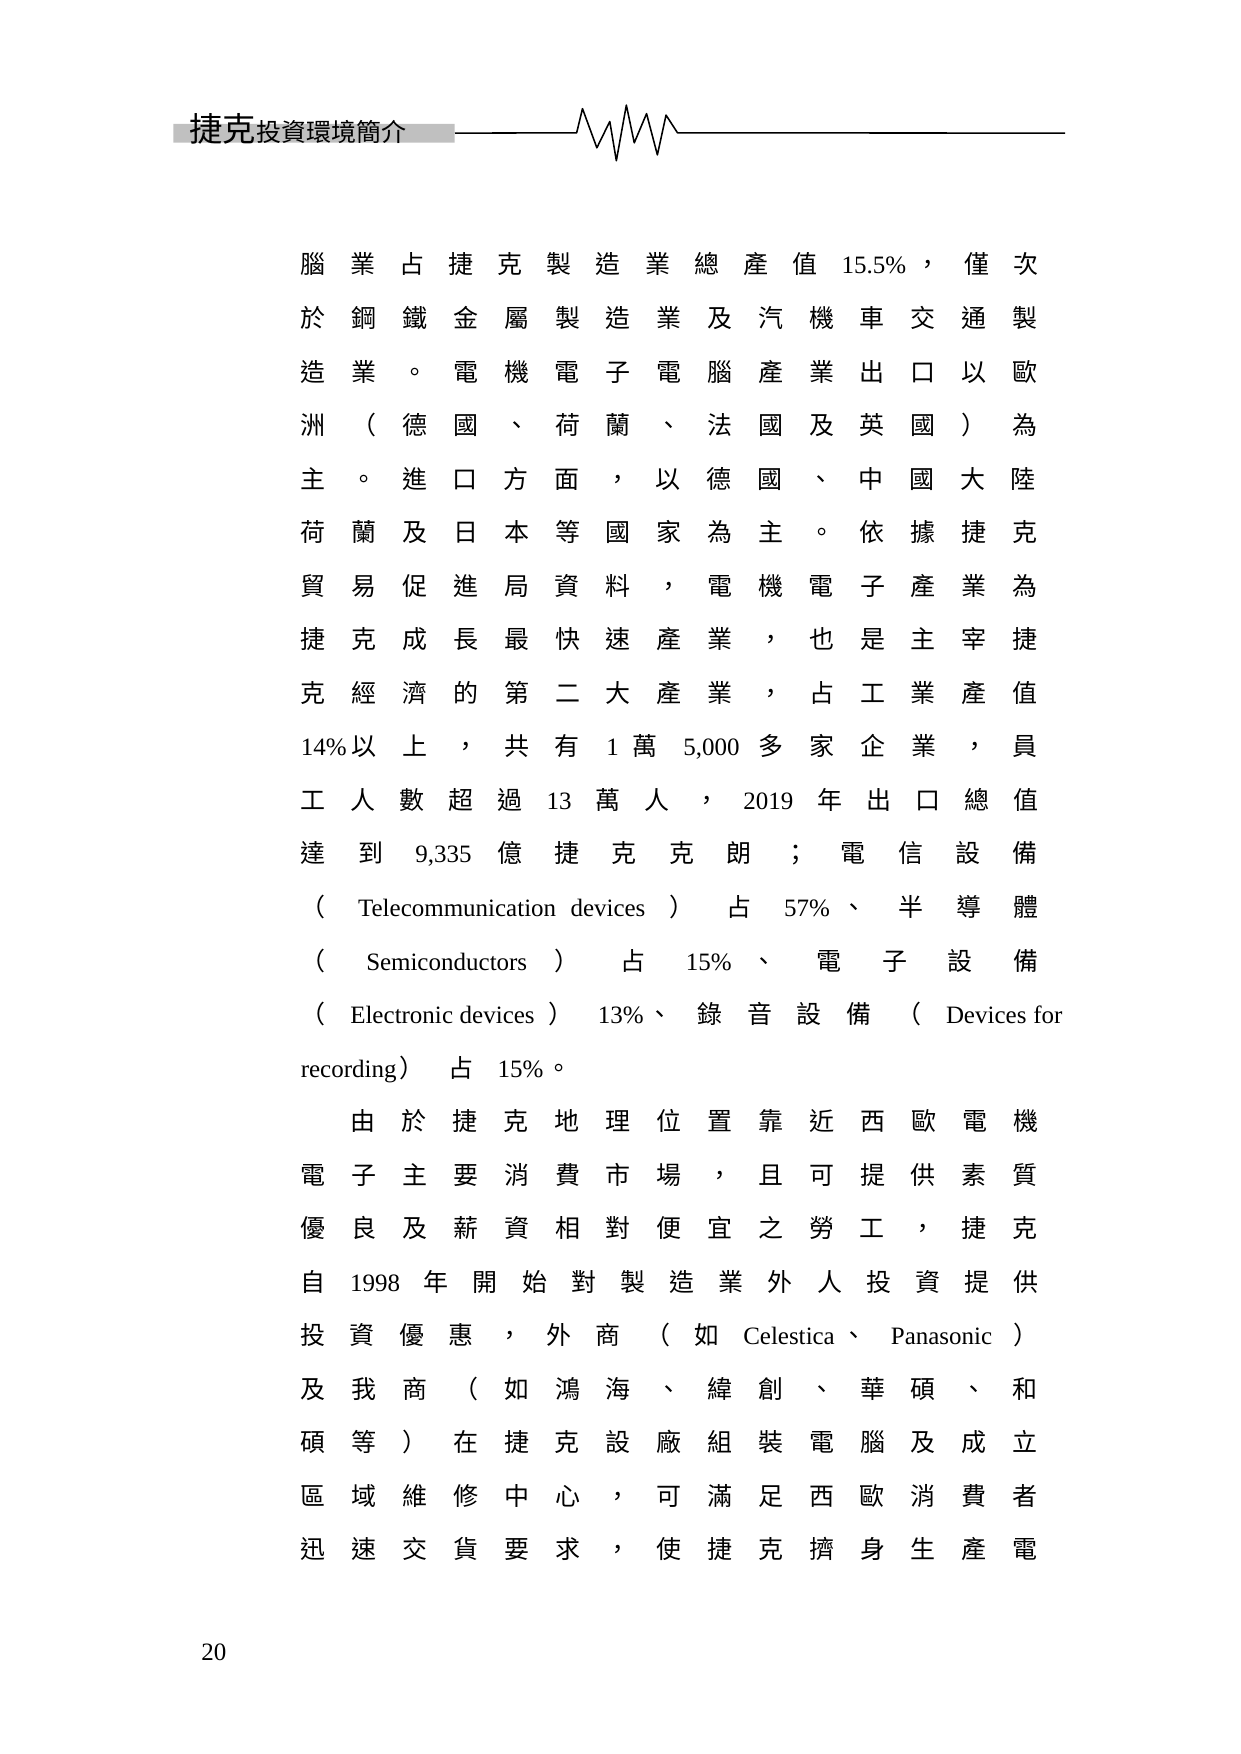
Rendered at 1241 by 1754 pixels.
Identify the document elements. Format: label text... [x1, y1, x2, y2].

text 捷克電子工程和電子產業發展始於20世紀初，產品涵蓋廣泛，從電力引擎、電源供應器到消費電子產品和微晶片都有。捷克電機電子電腦業占捷克製造業總產值15.5%，僅次於鋼鐵金屬製造業及汽機車交通製造業。電機電子電腦產業出口以歐洲（德國、荷蘭、法國及英國）為主。進口方面，以德國、中國大陸、荷蘭及日本等國家為主。依據捷克貿易促進局資料，電機電子產業為捷克成長最快速產業，也是主宰捷克經濟的第二大產業，占工業產值14%以上，共有1萬5,000多家企業，員工人數超過13萬人，2019年出口總值達到9,335億捷克克朗；電信設備（Telecommunication devices）占57%、半導體（Semiconductors）占15%、電子設備（Electronic devices）13%、錄音設備（Devices for recording）占15%。 [276, 236, 1063, 1093]
text 由於捷克地理位置靠近西歐電機電子主要消費市場，且可提供素質優良及薪資相對便宜之勞工，捷克自1998年開始對製造業外人投資提供投資優惠，外商（如Celestica、Panasonic）及我商（如鴻海、緯創、華碩、和碩等）在捷克設廠組裝電腦及成立區域維修中心，可滿足西歐消費者迅速交貨要求，使捷克擠身生產電 [276, 1093, 1063, 1575]
